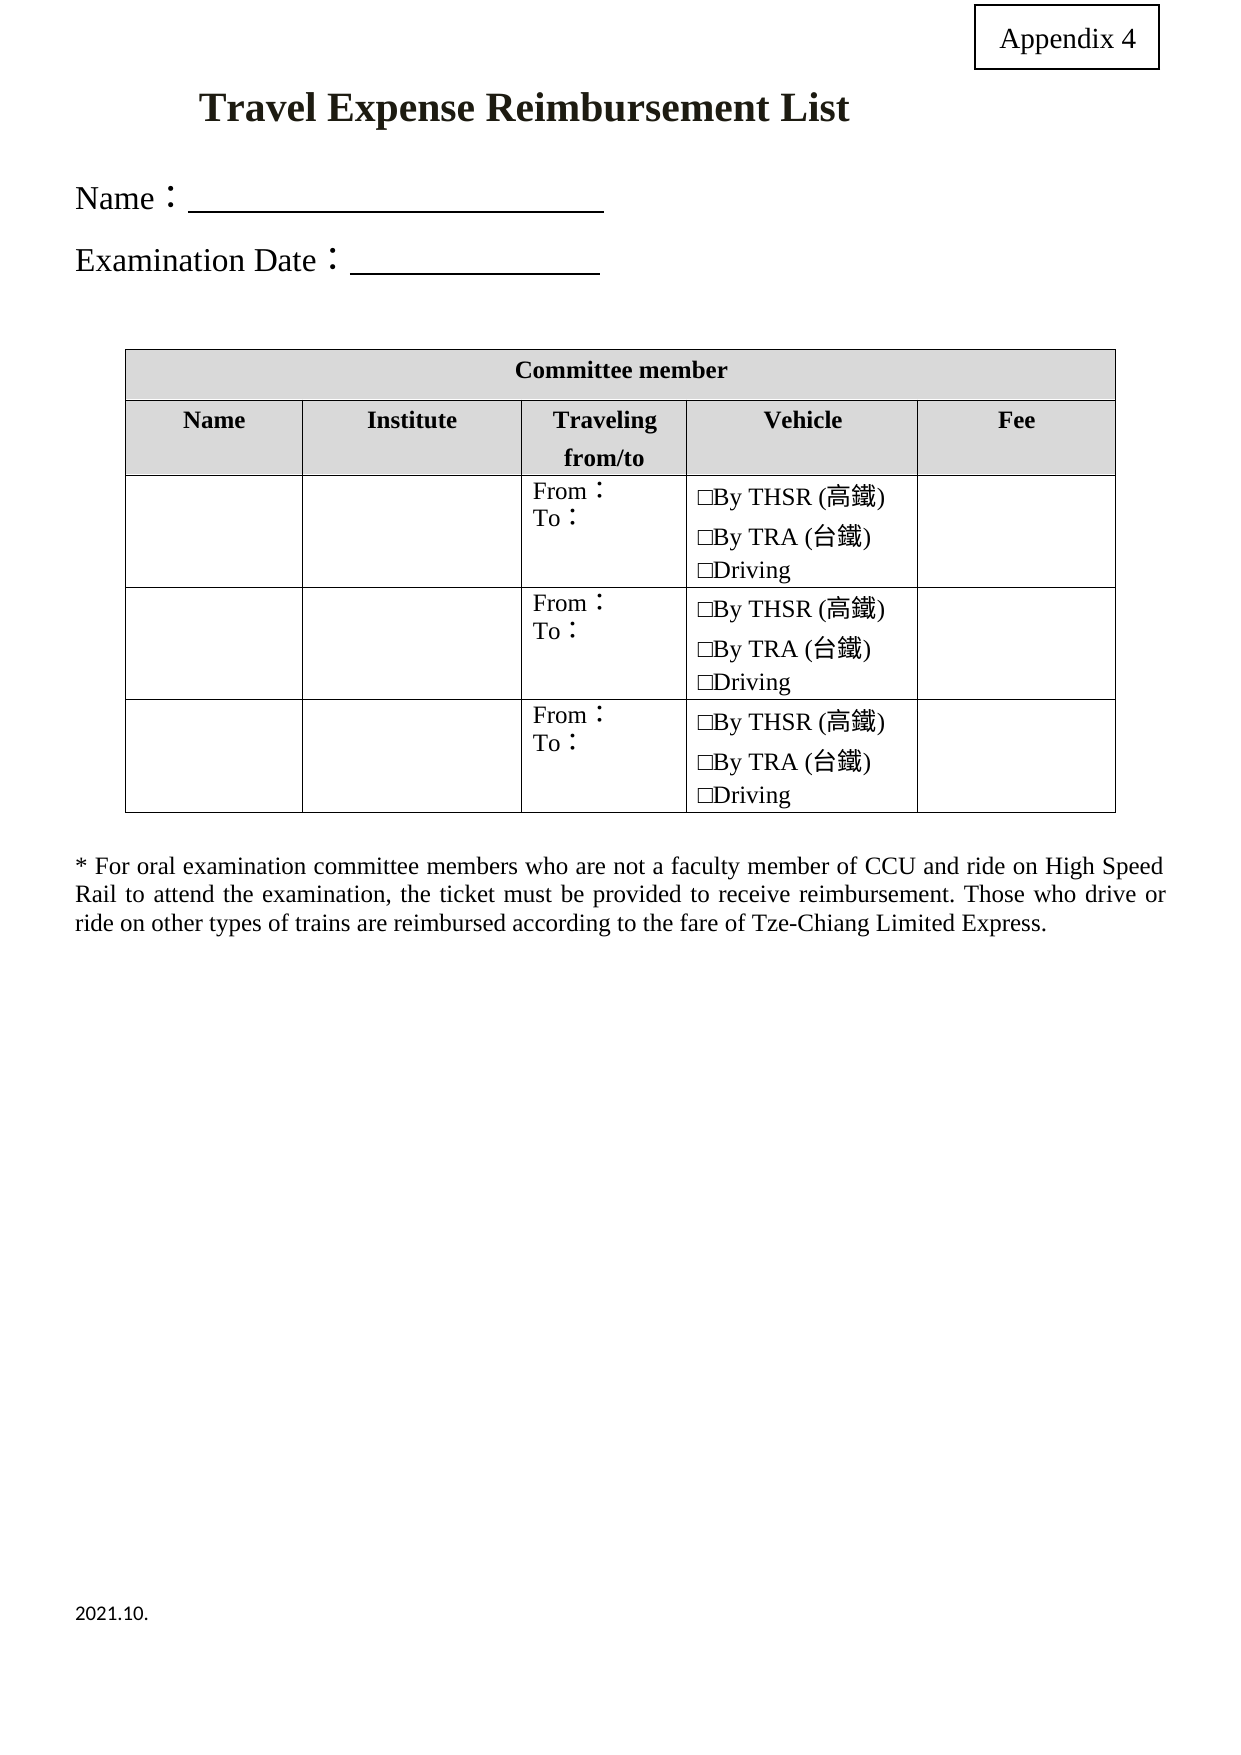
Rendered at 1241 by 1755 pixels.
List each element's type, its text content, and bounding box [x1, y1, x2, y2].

text Examination Date： [75, 236, 1178, 281]
table_cell [303, 476, 521, 587]
table_cell [918, 588, 1115, 699]
table_cell □By THSR (高鐵) □By TRA (台鐵) □Driving [687, 588, 917, 699]
table_cell □By THSR (高鐵) □By TRA (台鐵) □Driving [687, 476, 917, 587]
text Travel Expense Reimbursement List [25, 82, 1023, 130]
table_cell [126, 588, 302, 699]
table_cell [918, 476, 1115, 587]
table_cell From： To： [522, 588, 686, 699]
table_cell [126, 700, 302, 812]
table_cell [126, 476, 302, 587]
table_header Committee member [126, 350, 1115, 399]
table_cell Traveling from/to [522, 401, 686, 474]
table_cell From： To： [522, 700, 686, 812]
table_cell Institute [303, 401, 521, 474]
table_cell Name [126, 401, 302, 474]
table_cell [303, 588, 521, 699]
text Appendix 4 [999, 21, 1158, 55]
table_cell Vehicle [687, 401, 917, 474]
table_cell From： To： [522, 476, 686, 587]
text Name： [75, 173, 1178, 219]
text * For oral examination committee members who are not a faculty member of CCU and ride on High Speed Rail to attend the examination, the ticket must be provided to receive reimbursement. Those who drive or ride on other types of trains are reimbursed according to the fare of Tze-Chiang Limited Express. [75, 851, 1166, 937]
table_cell Fee [918, 401, 1115, 474]
table_cell □By THSR (高鐵) □By TRA (台鐵) □Driving [687, 700, 917, 812]
table_cell [303, 700, 521, 812]
table_cell [918, 700, 1115, 812]
